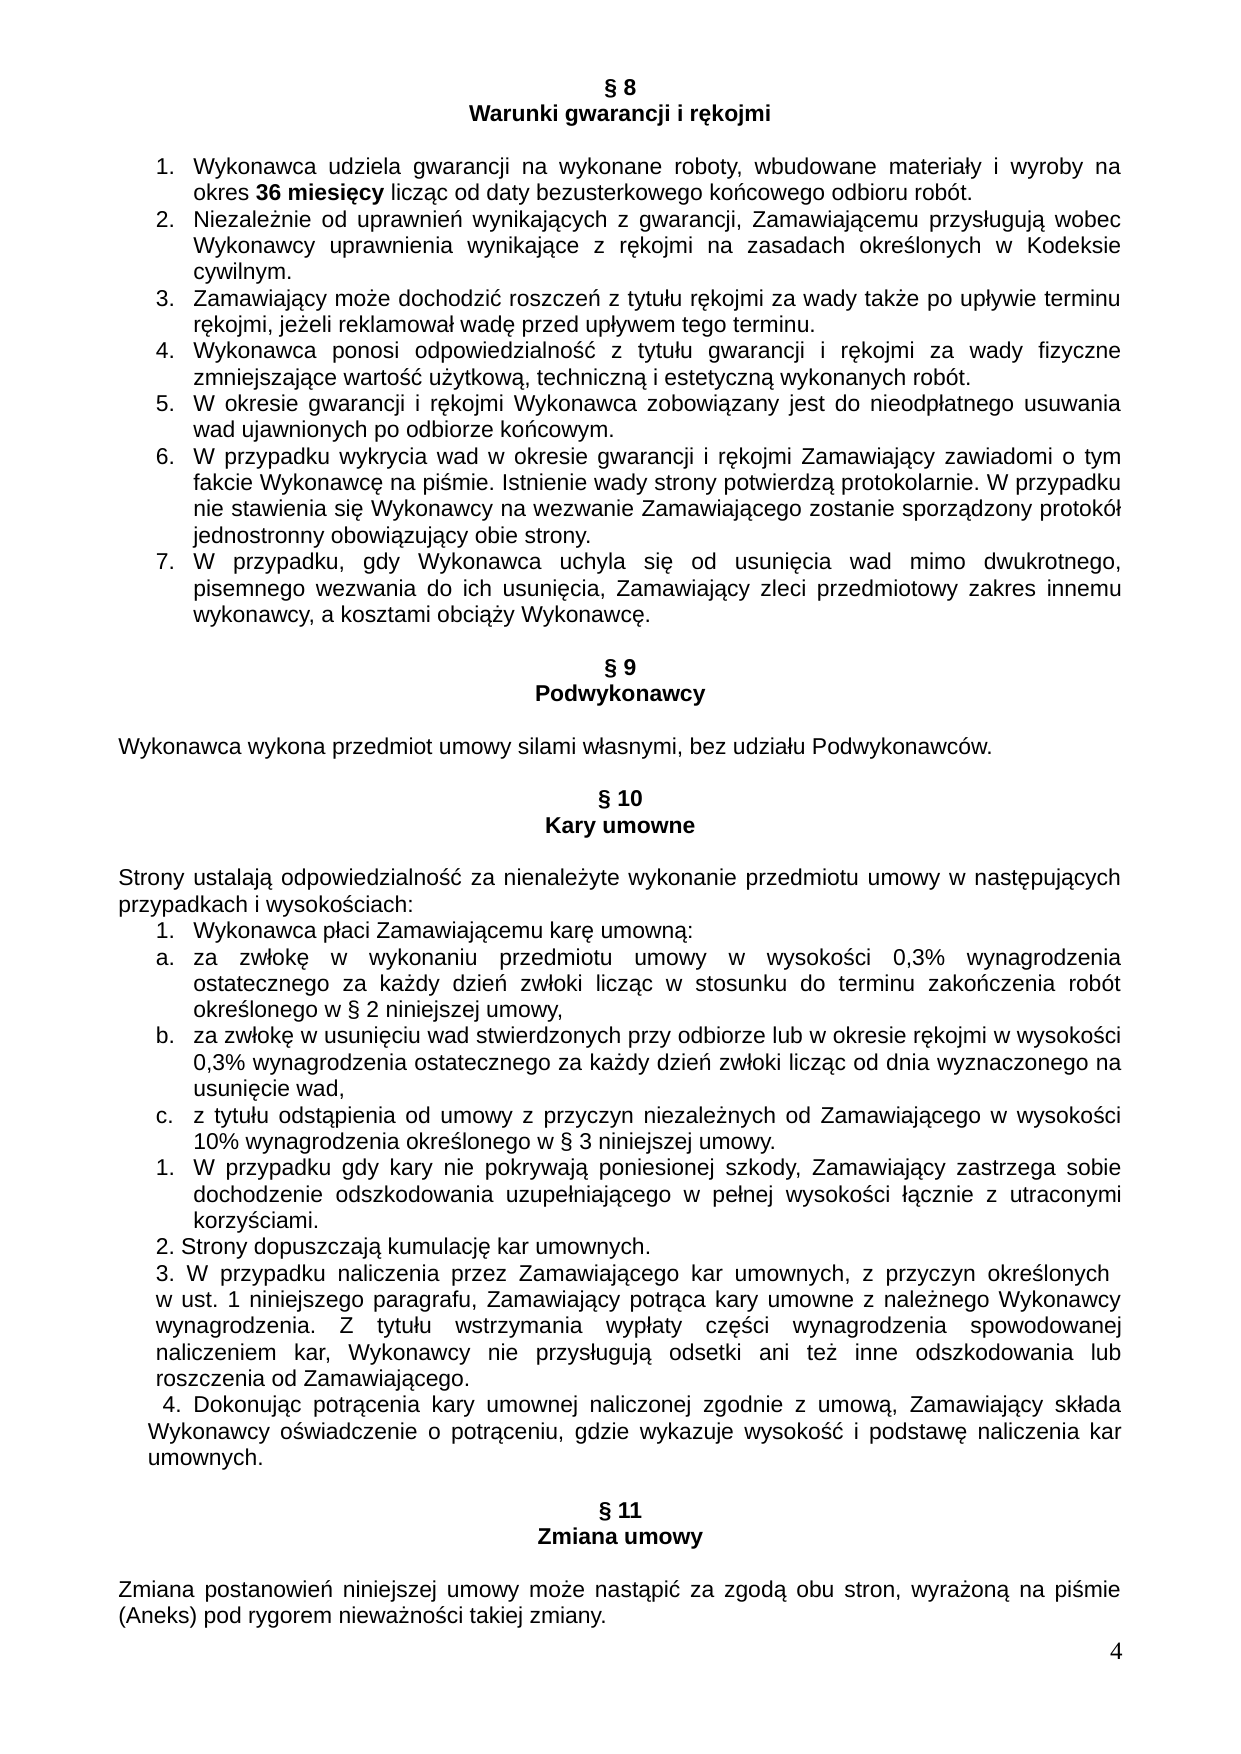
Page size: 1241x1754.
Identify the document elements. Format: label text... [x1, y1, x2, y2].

text Zmiana postanowień niniejszej umowy może nastąpić za zgodą obu stron, wyrażoną na piśmie (Aneks) pod rygorem nieważności takiej zmiany. [118, 1576, 1122, 1629]
text Warunki gwarancji i rękojmi [118, 100, 1122, 126]
list W przypadku gdy kary nie pokrywają poniesionej szkody, Zamawiający zastrzega sobie dochodzenie odszkodowania uzupełniającego w pełnej wysokości łącznie z utraconymi korzyściami. [156, 1154, 1122, 1233]
list W przypadku wykrycia wad w okresie gwarancji i rękojmi Zamawiający zawiadomi o tym fakcie Wykonawcę na piśmie. Istnienie wady strony potwierdzą protokolarnie. W przypadku nie stawienia się Wykonawcy na wezwanie Zamawiającego zostanie sporządzony protokół jednostronny obowiązujący obie strony. [156, 443, 1122, 548]
text 3. W przypadku naliczenia przez Zamawiającego kar umownych, z przyczyn określonych w ust. 1 niniejszego paragrafu, Zamawiający potrąca kary umowne z należnego Wykonawcy wynagrodzenia. Z tytułu wstrzymania wypłaty części wynagrodzenia spowodowanej naliczeniem kar, Wykonawcy nie przysługują odsetki ani też inne odszkodowania lub roszczenia od Zamawiającego. [156, 1260, 1122, 1391]
list Wykonawca ponosi odpowiedzialność z tytułu gwarancji i rękojmi za wady fizyczne zmniejszające wartość użytkową, techniczną i estetyczną wykonanych robót. [156, 337, 1122, 390]
list za zwłokę w usunięciu wad stwierdzonych przy odbiorze lub w okresie rękojmi w wysokości 0,3% wynagrodzenia ostatecznego za każdy dzień zwłoki licząc od dnia wyznaczonego na usunięcie wad, [156, 1022, 1122, 1102]
list Zamawiający może dochodzić roszczeń z tytułu rękojmi za wady także po upływie terminu rękojmi, jeżeli reklamował wadę przed upływem tego terminu. [156, 284, 1122, 337]
text Wykonawca wykona przedmiot umowy silami własnymi, bez udziału Podwykonawców. [118, 733, 1122, 759]
text § 11 [118, 1497, 1122, 1523]
text § 8 [118, 74, 1122, 100]
list za zwłokę w wykonaniu przedmiotu umowy w wysokości 0,3% wynagrodzenia ostatecznego za każdy dzień zwłoki licząc w stosunku do terminu zakończenia robót określonego w § 2 niniejszej umowy, [156, 943, 1122, 1022]
list Wykonawca płaci Zamawiającemu karę umowną: [156, 917, 1122, 943]
list Wykonawca udziela gwarancji na wykonane roboty, wbudowane materiały i wyroby na okres 36 miesięcy licząc od daty bezusterkowego końcowego odbioru robót. [156, 153, 1122, 206]
text § 10 [118, 785, 1122, 812]
list W okresie gwarancji i rękojmi Wykonawca zobowiązany jest do nieodpłatnego usuwania wad ujawnionych po odbiorze końcowym. [156, 390, 1122, 443]
text 4. Dokonując potrącenia kary umownej naliczonej zgodnie z umową, Zamawiający składa Wykonawcy oświadczenie o potrąceniu, gdzie wykazuje wysokość i podstawę naliczenia kar umownych. [148, 1391, 1122, 1471]
text Podwykonawcy [118, 680, 1122, 706]
text § 9 [118, 653, 1122, 680]
text 2. Strony dopuszczają kumulację kar umownych. [156, 1233, 1122, 1260]
text Strony ustalają odpowiedzialność za nienależyte wykonanie przedmiotu umowy w następujących przypadkach i wysokościach: [118, 864, 1122, 917]
list W przypadku, gdy Wykonawca uchyla się od usunięcia wad mimo dwukrotnego, pisemnego wezwania do ich usunięcia, Zamawiający zleci przedmiotowy zakres innemu wykonawcy, a kosztami obciąży Wykonawcę. [156, 548, 1122, 627]
text Kary umowne [118, 812, 1122, 838]
list z tytułu odstąpienia od umowy z przyczyn niezależnych od Zamawiającego w wysokości 10% wynagrodzenia określonego w § 3 niniejszej umowy. [156, 1102, 1122, 1154]
list Niezależnie od uprawnień wynikających z gwarancji, Zamawiającemu przysługują wobec Wykonawcy uprawnienia wynikające z rękojmi na zasadach określonych w Kodeksie cywilnym. [156, 206, 1122, 284]
text Zmiana umowy [118, 1523, 1122, 1549]
